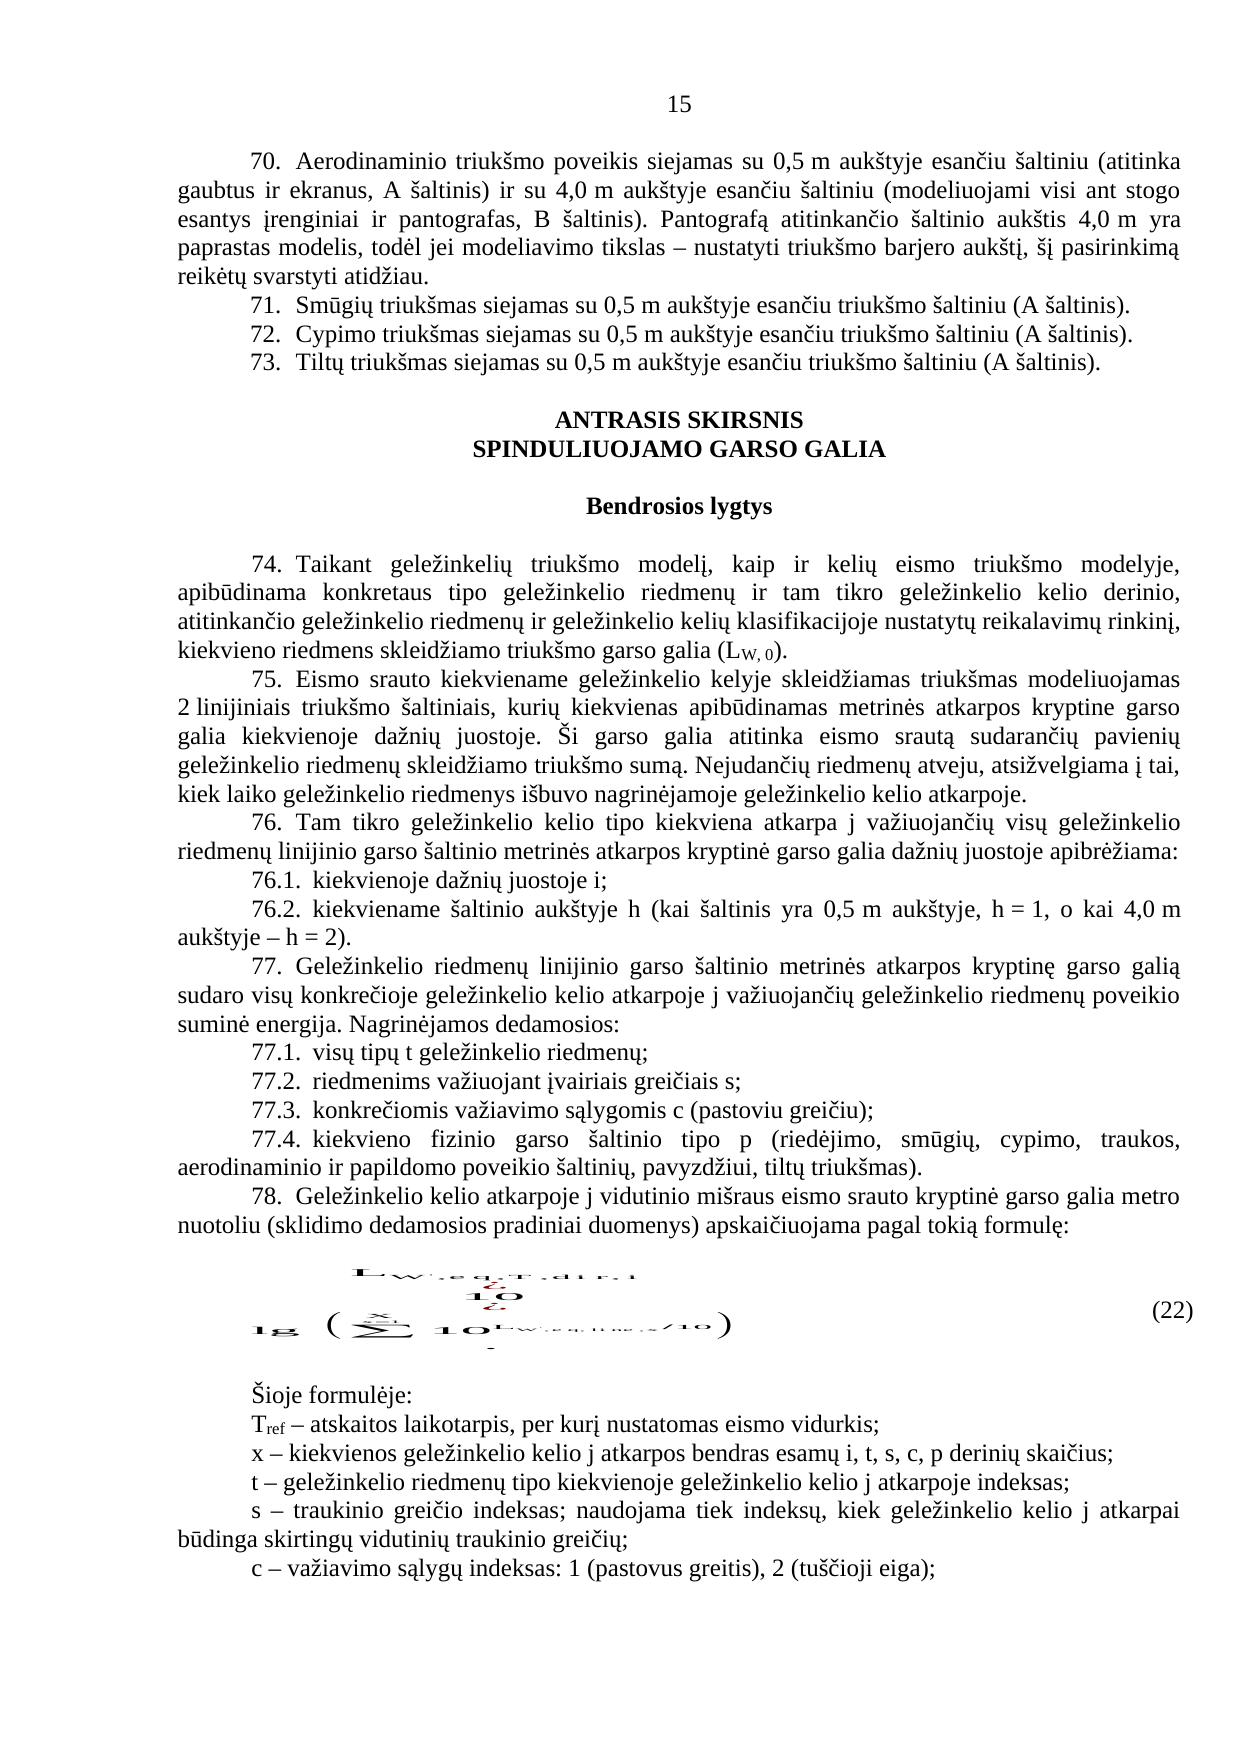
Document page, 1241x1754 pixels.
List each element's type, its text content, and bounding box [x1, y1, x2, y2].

text 75. Eismo srauto kiekviename geležinkelio kelyje skleidžiamas triukšmas modeliuojamas 2 linijiniais triukšmo šaltiniais, kurių kiekvienas apibūdinamas metrinės atkarpos kryptine garso galia kiekvienoje dažnių juostoje. Ši garso galia atitinka eismo srautą sudarančių pavienių geležinkelio riedmenų skleidžiamo triukšmo sumą. Nejudančių riedmenų atveju, atsižvelgiama į tai, kiek laiko geležinkelio riedmenys išbuvo nagrinėjamoje geležinkelio kelio atkarpoje. [177, 664, 1181, 807]
text s – traukinio greičio indeksas; naudojama tiek indeksų, kiek geležinkelio kelio j atkarpai būdinga skirtingų vidutinių traukinio greičių; [177, 1496, 1181, 1553]
table_header ) [1185, 1268, 1199, 1352]
text 71. Smūgių triukšmas siejamas su 0,5 m aukštyje esančiu triukšmo šaltiniu (A šaltinis). [177, 290, 1181, 319]
text Bendrosios lygtys [177, 491, 1181, 520]
text c – važiavimo sąlygų indeksas: 1 (pastovus greitis), 2 (tuščioji eiga); [177, 1553, 1181, 1582]
table_header ( [1152, 1268, 1160, 1352]
text 77.1. visų tipų t geležinkelio riedmenų; [177, 1037, 1181, 1066]
text 70. Aerodinaminio triukšmo poveikis siejamas su 0,5 m aukštyje esančiu šaltiniu (atitinka gaubtus ir ekranus, A šaltinis) ir su 4,0 m aukštyje esančiu šaltiniu (modeliuojami visi ant stogo esantys įrenginiai ir pantografas, B šaltinis). Pantografą atitinkančio šaltinio aukštis 4,0 m yra paprastas modelis, todėl jei modeliavimo tikslas – nustatyti triukšmo barjero aukštį, šį pasirinkimą reikėtų svarstyti atidžiau. [177, 146, 1181, 290]
table_header [177, 1268, 251, 1352]
text 76.2. kiekviename šaltinio aukštyje h (kai šaltinis yra 0,5 m aukštyje, h = 1, o kai 4,0 m aukštyje – h = 2). [177, 894, 1181, 951]
text Šioje formulėje: [177, 1381, 1181, 1409]
table_header [251, 1268, 1152, 1352]
text t – geležinkelio riedmenų tipo kiekvienoje geležinkelio kelio j atkarpoje indeksas; [177, 1467, 1181, 1496]
text SPINDULIUOJAMO GARSO GALIA [177, 434, 1181, 462]
text 76.1. kiekvienoje dažnių juostoje i; [177, 865, 1181, 894]
text 76. Tam tikro geležinkelio kelio tipo kiekviena atkarpa j važiuojančių visų geležinkelio riedmenų linijinio garso šaltinio metrinės atkarpos kryptinė garso galia dažnių juostoje apibrėžiama: [177, 807, 1181, 865]
text Tref – atskaitos laikotarpis, per kurį nustatomas eismo vidurkis; [177, 1409, 1181, 1438]
table_header 22 [1160, 1268, 1185, 1352]
text x – kiekvienos geležinkelio kelio j atkarpos bendras esamų i, t, s, c, p derinių skaičius; [177, 1438, 1181, 1467]
text 77.2. riedmenims važiuojant įvairiais greičiais s; [177, 1066, 1181, 1095]
text 74. Taikant geležinkelių triukšmo modelį, kaip ir kelių eismo triukšmo modelyje, apibūdinama konkretaus tipo geležinkelio riedmenų ir tam tikro geležinkelio kelio derinio, atitinkančio geležinkelio riedmenų ir geležinkelio kelių klasifikacijoje nustatytų reikalavimų rinkinį, kiekvieno riedmens skleidžiamo triukšmo garso galia (LW, 0). [177, 549, 1181, 664]
text 78. Geležinkelio kelio atkarpoje j vidutinio mišraus eismo srauto kryptinė garso galia metro nuotoliu (sklidimo dedamosios pradiniai duomenys) apskaičiuojama pagal tokią formulę: [177, 1181, 1181, 1239]
text 77.3. konkrečiomis važiavimo sąlygomis c (pastoviu greičiu); [177, 1095, 1181, 1124]
text 77.4. kiekvieno fizinio garso šaltinio tipo p (riedėjimo, smūgių, cypimo, traukos, aerodinaminio ir papildomo poveikio šaltinių, pavyzdžiui, tiltų triukšmas). [177, 1124, 1181, 1181]
text 77. Geležinkelio riedmenų linijinio garso šaltinio metrinės atkarpos kryptinę garso galią sudaro visų konkrečioje geležinkelio kelio atkarpoje j važiuojančių geležinkelio riedmenų poveikio suminė energija. Nagrinėjamos dedamosios: [177, 951, 1181, 1037]
text 73. Tiltų triukšmas siejamas su 0,5 m aukštyje esančiu triukšmo šaltiniu (A šaltinis). [177, 347, 1181, 376]
text 72. Cypimo triukšmas siejamas su 0,5 m aukštyje esančiu triukšmo šaltiniu (A šaltinis). [177, 319, 1181, 347]
text ANTRASIS SKIRSNIS [177, 405, 1181, 434]
